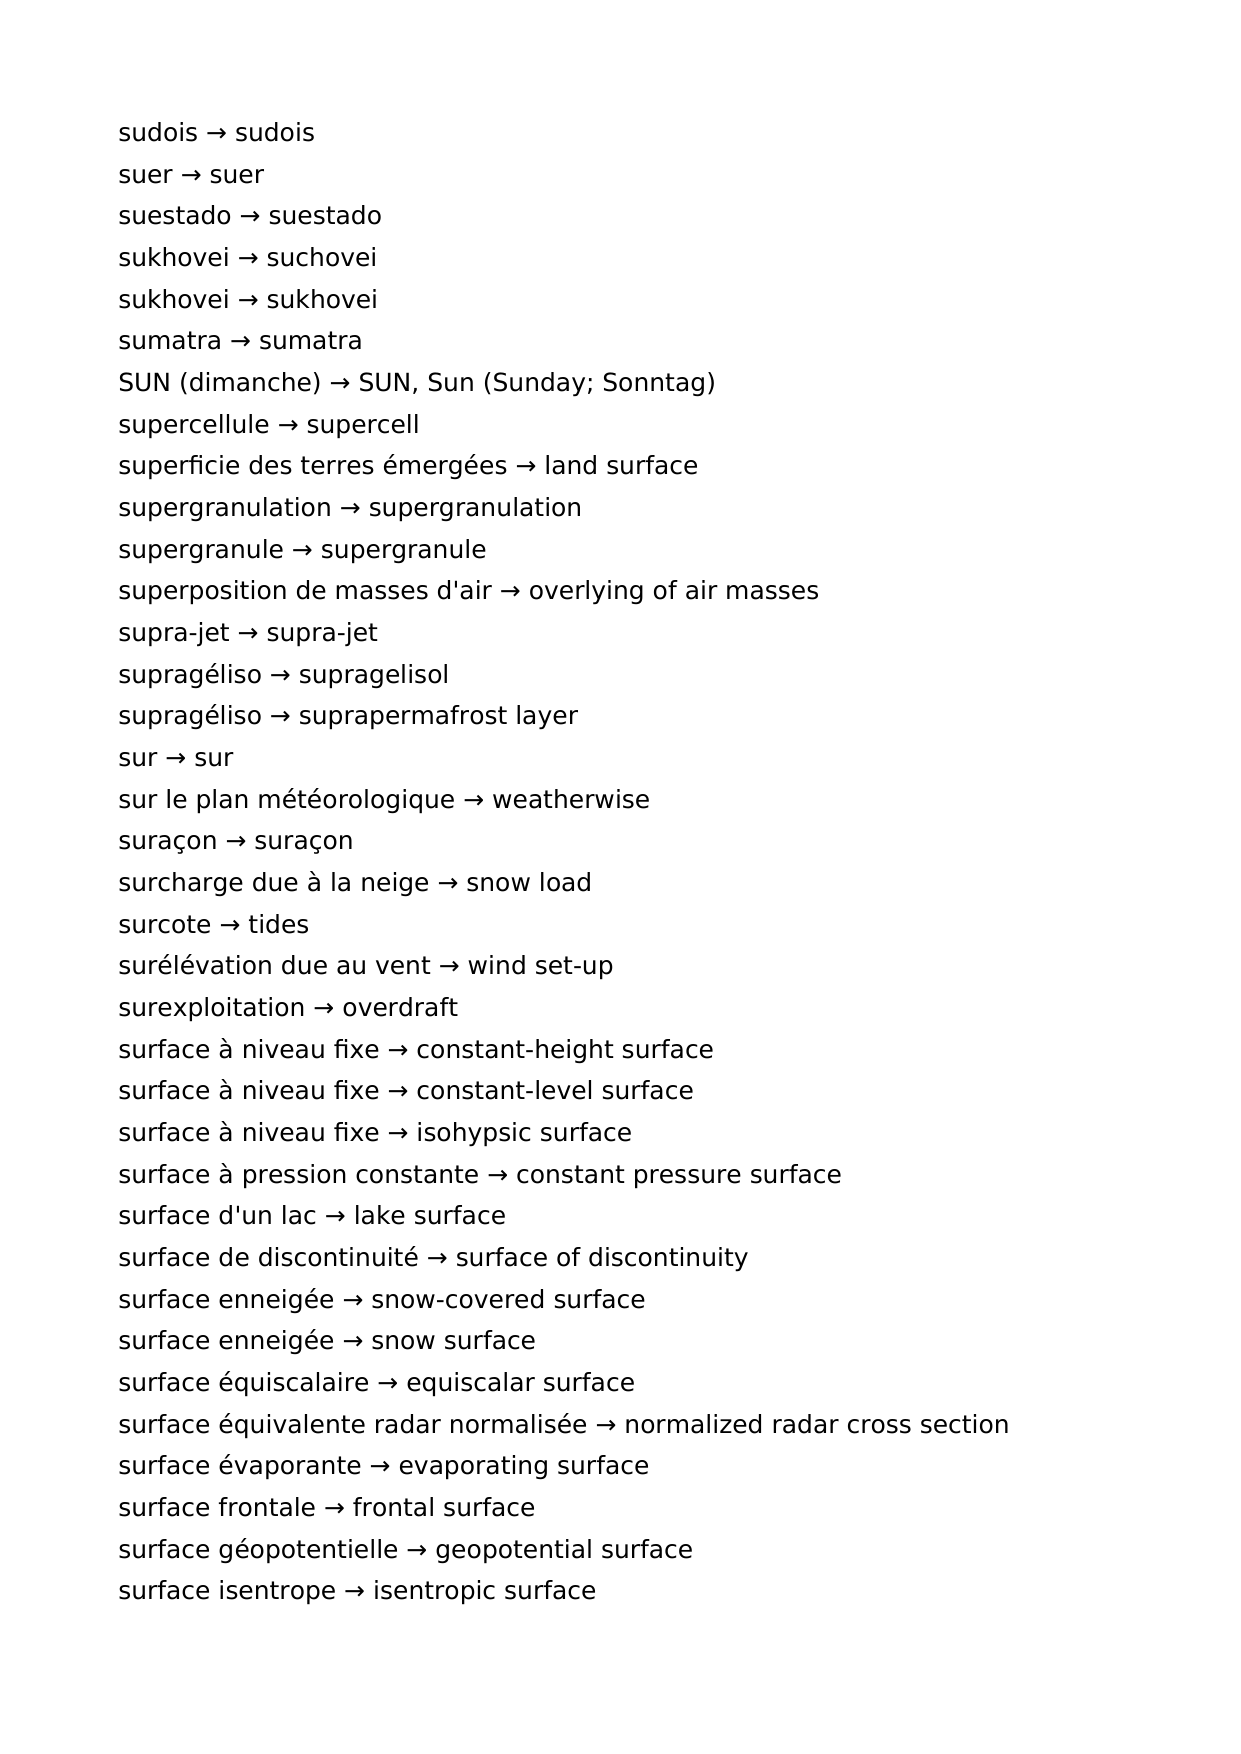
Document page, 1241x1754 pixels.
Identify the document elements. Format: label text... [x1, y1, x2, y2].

text surface équivalente radar normalisée → normalized radar cross section [118, 1410, 1122, 1439]
text sur → sur [118, 743, 1122, 772]
text surface d'un lac → lake surface [118, 1201, 1122, 1231]
text surface géopotentielle → geopotential surface [118, 1535, 1122, 1564]
text surface isentrope → isentropic surface [118, 1576, 1122, 1606]
text surface équiscalaire → equiscalar surface [118, 1368, 1122, 1397]
text suer → suer [118, 160, 1122, 189]
text surcote → tides [118, 910, 1122, 939]
text supergranulation → supergranulation [118, 493, 1122, 522]
text supercellule → supercell [118, 410, 1122, 439]
text suestado → suestado [118, 201, 1122, 231]
text superposition de masses d'air → overlying of air masses [118, 576, 1122, 606]
text surface évaporante → evaporating surface [118, 1451, 1122, 1481]
text surface à niveau fixe → isohypsic surface [118, 1118, 1122, 1147]
text surface enneigée → snow surface [118, 1326, 1122, 1356]
text sumatra → sumatra [118, 326, 1122, 356]
text surface à niveau fixe → constant-height surface [118, 1035, 1122, 1064]
text supragéliso → suprapermafrost layer [118, 701, 1122, 731]
text surface à pression constante → constant pressure surface [118, 1160, 1122, 1189]
text superficie des terres émergées → land surface [118, 451, 1122, 481]
text surface frontale → frontal surface [118, 1493, 1122, 1522]
text surcharge due à la neige → snow load [118, 868, 1122, 897]
text surface à niveau fixe → constant-level surface [118, 1076, 1122, 1106]
text supra-jet → supra-jet [118, 618, 1122, 647]
text supergranule → supergranule [118, 535, 1122, 564]
text sur le plan météorologique → weatherwise [118, 785, 1122, 814]
text surexploitation → overdraft [118, 993, 1122, 1022]
text surface de discontinuité → surface of discontinuity [118, 1243, 1122, 1272]
text surélévation due au vent → wind set-up [118, 951, 1122, 981]
text supragéliso → supragelisol [118, 660, 1122, 689]
text sukhovei → suchovei [118, 243, 1122, 272]
text sukhovei → sukhovei [118, 285, 1122, 314]
text SUN (dimanche) → SUN, Sun (Sunday; Sonntag) [118, 368, 1122, 397]
text surface enneigée → snow-covered surface [118, 1285, 1122, 1314]
text sudois → sudois [118, 118, 1122, 147]
text suraçon → suraçon [118, 826, 1122, 856]
